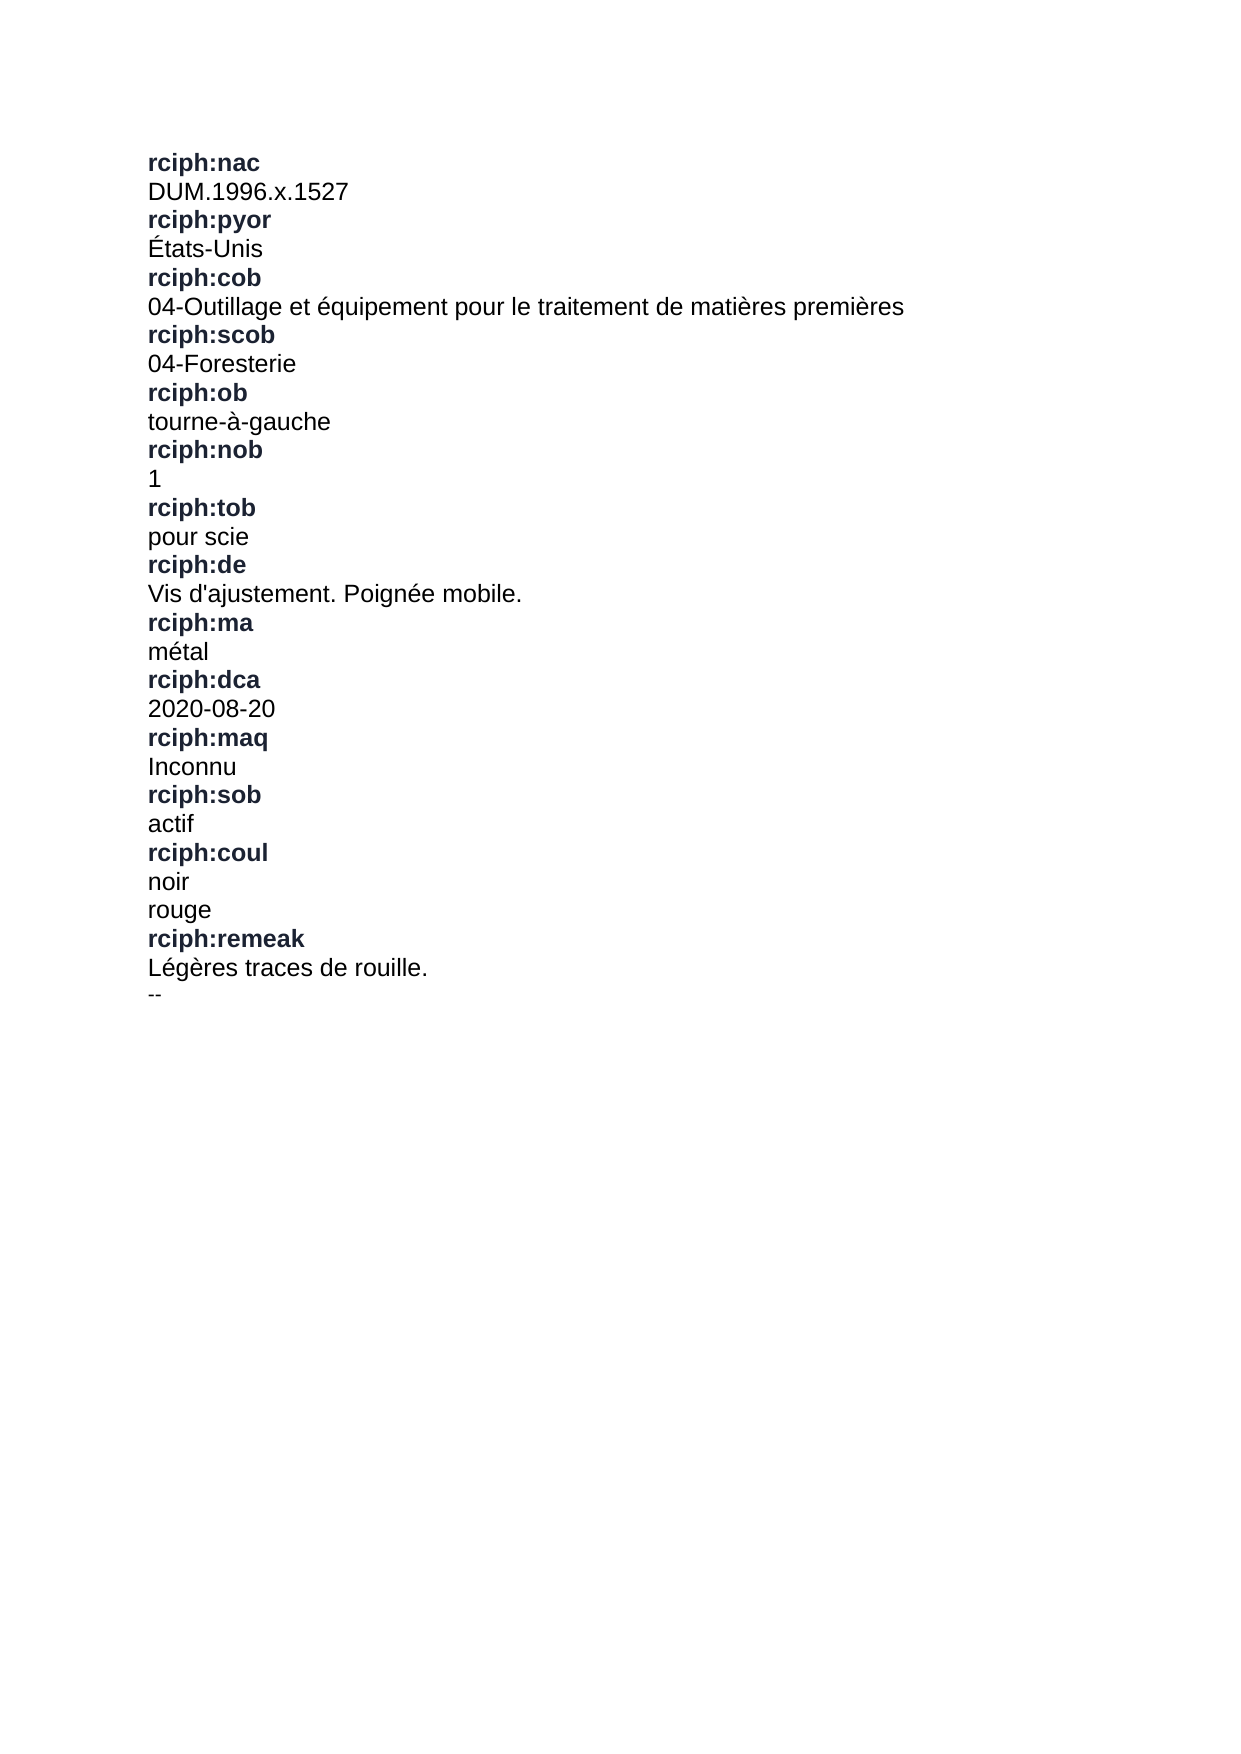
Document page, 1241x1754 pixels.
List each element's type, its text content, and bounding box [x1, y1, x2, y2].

text Inconnu [148, 751, 1092, 780]
text rciph:de [148, 550, 1092, 579]
text Vis d'ajustement. Poignée mobile. [148, 579, 1092, 608]
text rciph:ob [148, 378, 1092, 406]
text rciph:sob [148, 780, 1092, 809]
text rciph:coul [148, 838, 1092, 866]
text DUM.1996.x.1527 [148, 176, 1092, 205]
text États-Unis [148, 234, 1092, 263]
text 04-Outillage et équipement pour le traitement de matières premières [148, 291, 1092, 320]
text tourne-à-gauche [148, 406, 1092, 435]
text Légères traces de rouille. [148, 953, 1092, 981]
text actif [148, 809, 1092, 838]
text 1 [148, 464, 1092, 493]
text rciph:ma [148, 608, 1092, 636]
text rciph:nob [148, 435, 1092, 464]
text rciph:remeak [148, 924, 1092, 953]
text -- [148, 981, 1092, 1005]
text rciph:pyor [148, 205, 1092, 234]
text rciph:dca [148, 665, 1092, 694]
text rciph:tob [148, 493, 1092, 521]
text pour scie [148, 521, 1092, 550]
text 04-Foresterie [148, 349, 1092, 378]
text rciph:nac [148, 148, 1092, 176]
text rouge [148, 895, 1092, 924]
text métal [148, 636, 1092, 665]
text rciph:maq [148, 723, 1092, 751]
text rciph:cob [148, 263, 1092, 291]
text 2020-08-20 [148, 694, 1092, 723]
text noir [148, 866, 1092, 895]
text rciph:scob [148, 320, 1092, 349]
